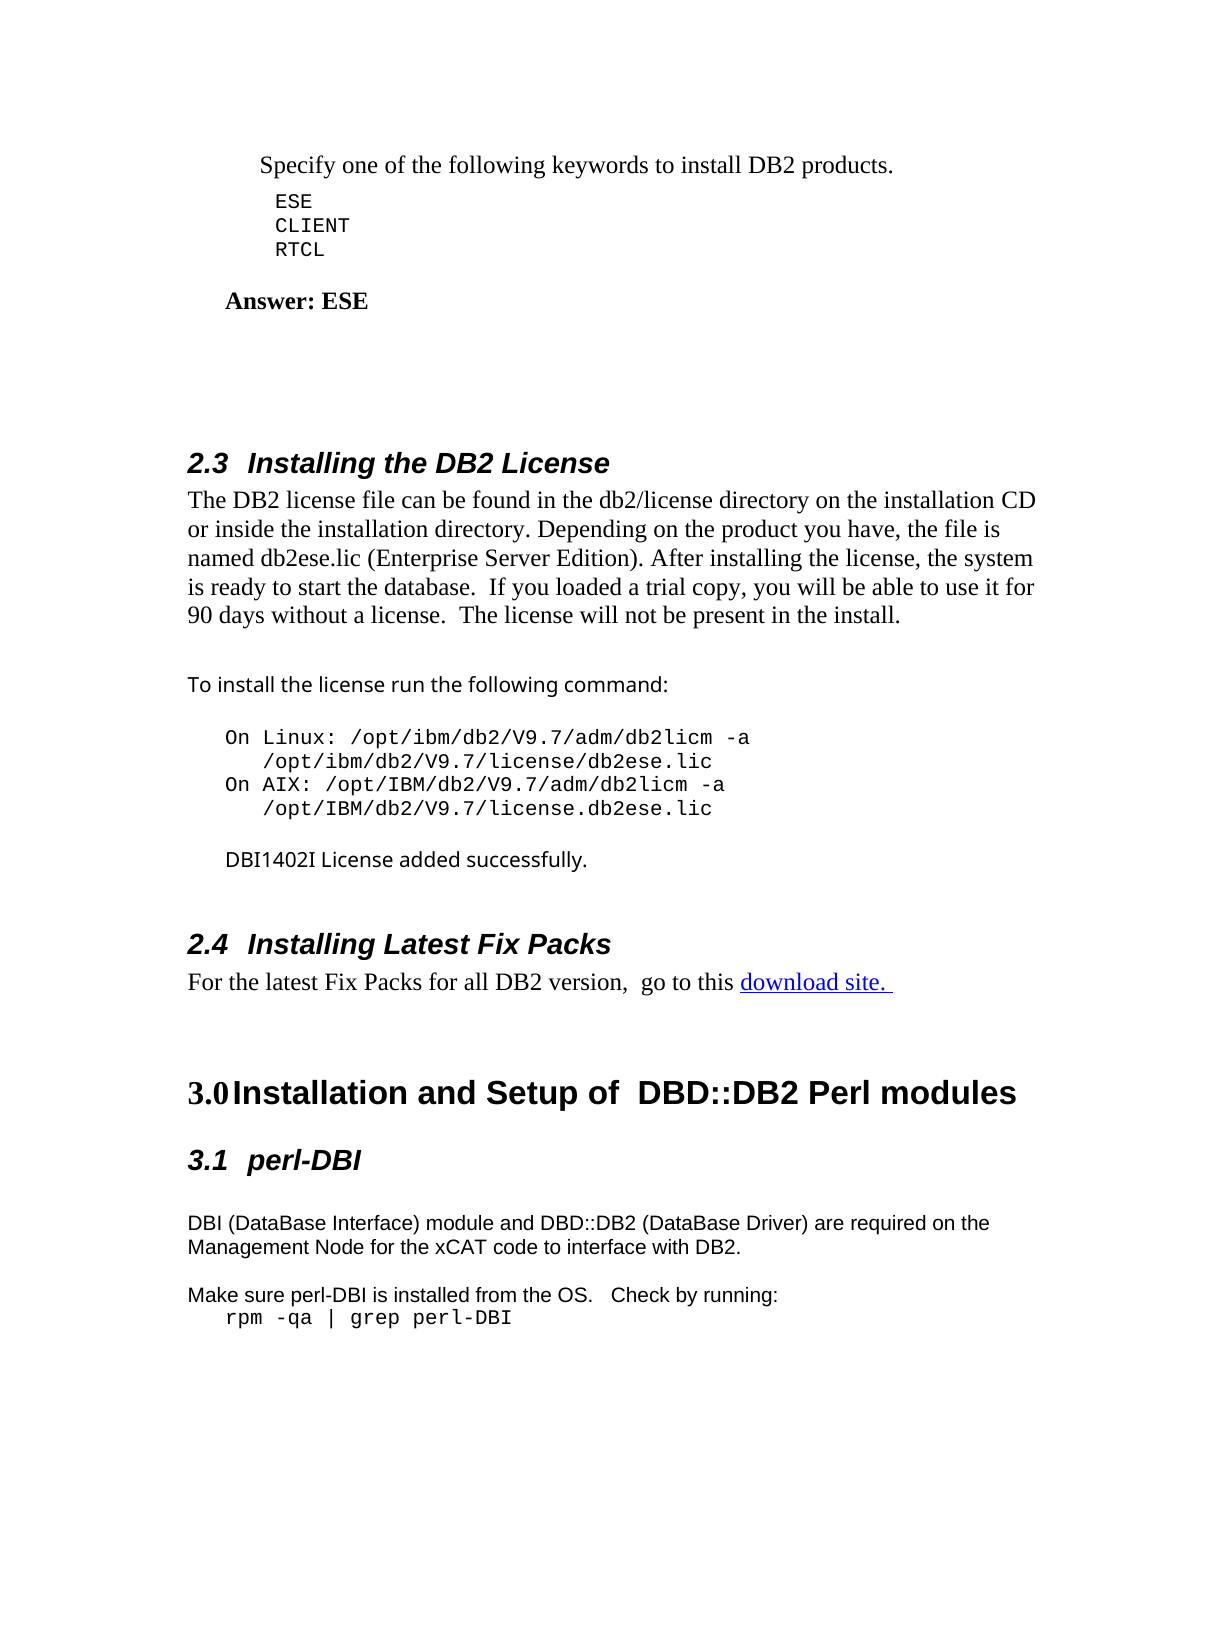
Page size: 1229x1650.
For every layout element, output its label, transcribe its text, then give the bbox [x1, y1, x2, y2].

text To install the license run the following command: [187, 670, 1041, 699]
subtitle Installing the DB2 License [187, 446, 1041, 479]
text Specify one of the following keywords to install DB2 products. [187, 150, 1041, 179]
text On Linux: /opt/ibm/db2/V9.7/adm/db2licm -a /opt/ibm/db2/V9.7/license/db2ese.lic [225, 727, 1041, 774]
text Make sure perl-DBI is installed from the OS. Check by running: [187, 1283, 1041, 1307]
text /opt/IBM/db2/V9.7/license.db2ese.lic [225, 798, 1041, 822]
text DBI1402I License added successfully. [225, 845, 1041, 874]
text ESE [225, 191, 1041, 215]
text CLIENT [225, 215, 1041, 238]
subtitle Installing Latest Fix Packs [187, 927, 1041, 961]
text The DB2 license file can be found in the db2/license directory on the installation CD or inside the installation directory. Depending on the product you have, the file is named db2ese.lic (Enterprise Server Edition). After installing the license, the system is ready to start the database. If you loaded a trial copy, you will be able to use it for 90 days without a license. The license will not be present in the install. [187, 486, 1041, 629]
text DBI (DataBase Interface) module and DBD::DB2 (DataBase Driver) are required on the Management Node for the xCAT code to interface with DB2. [187, 1211, 1041, 1259]
text On AIX: /opt/IBM/db2/V9.7/adm/db2licm -a [225, 774, 1041, 798]
subtitle perl-DBI [187, 1143, 1041, 1176]
text Answer: ESE [225, 286, 1041, 314]
text rpm -qa | grep perl-DBI [225, 1307, 1041, 1331]
subtitle Installation and Setup of DBD::DB2 Perl modules [187, 1073, 1041, 1111]
text For the latest Fix Packs for all DB2 version, go to this download site. [187, 967, 1041, 996]
text RTCL [225, 238, 1041, 262]
